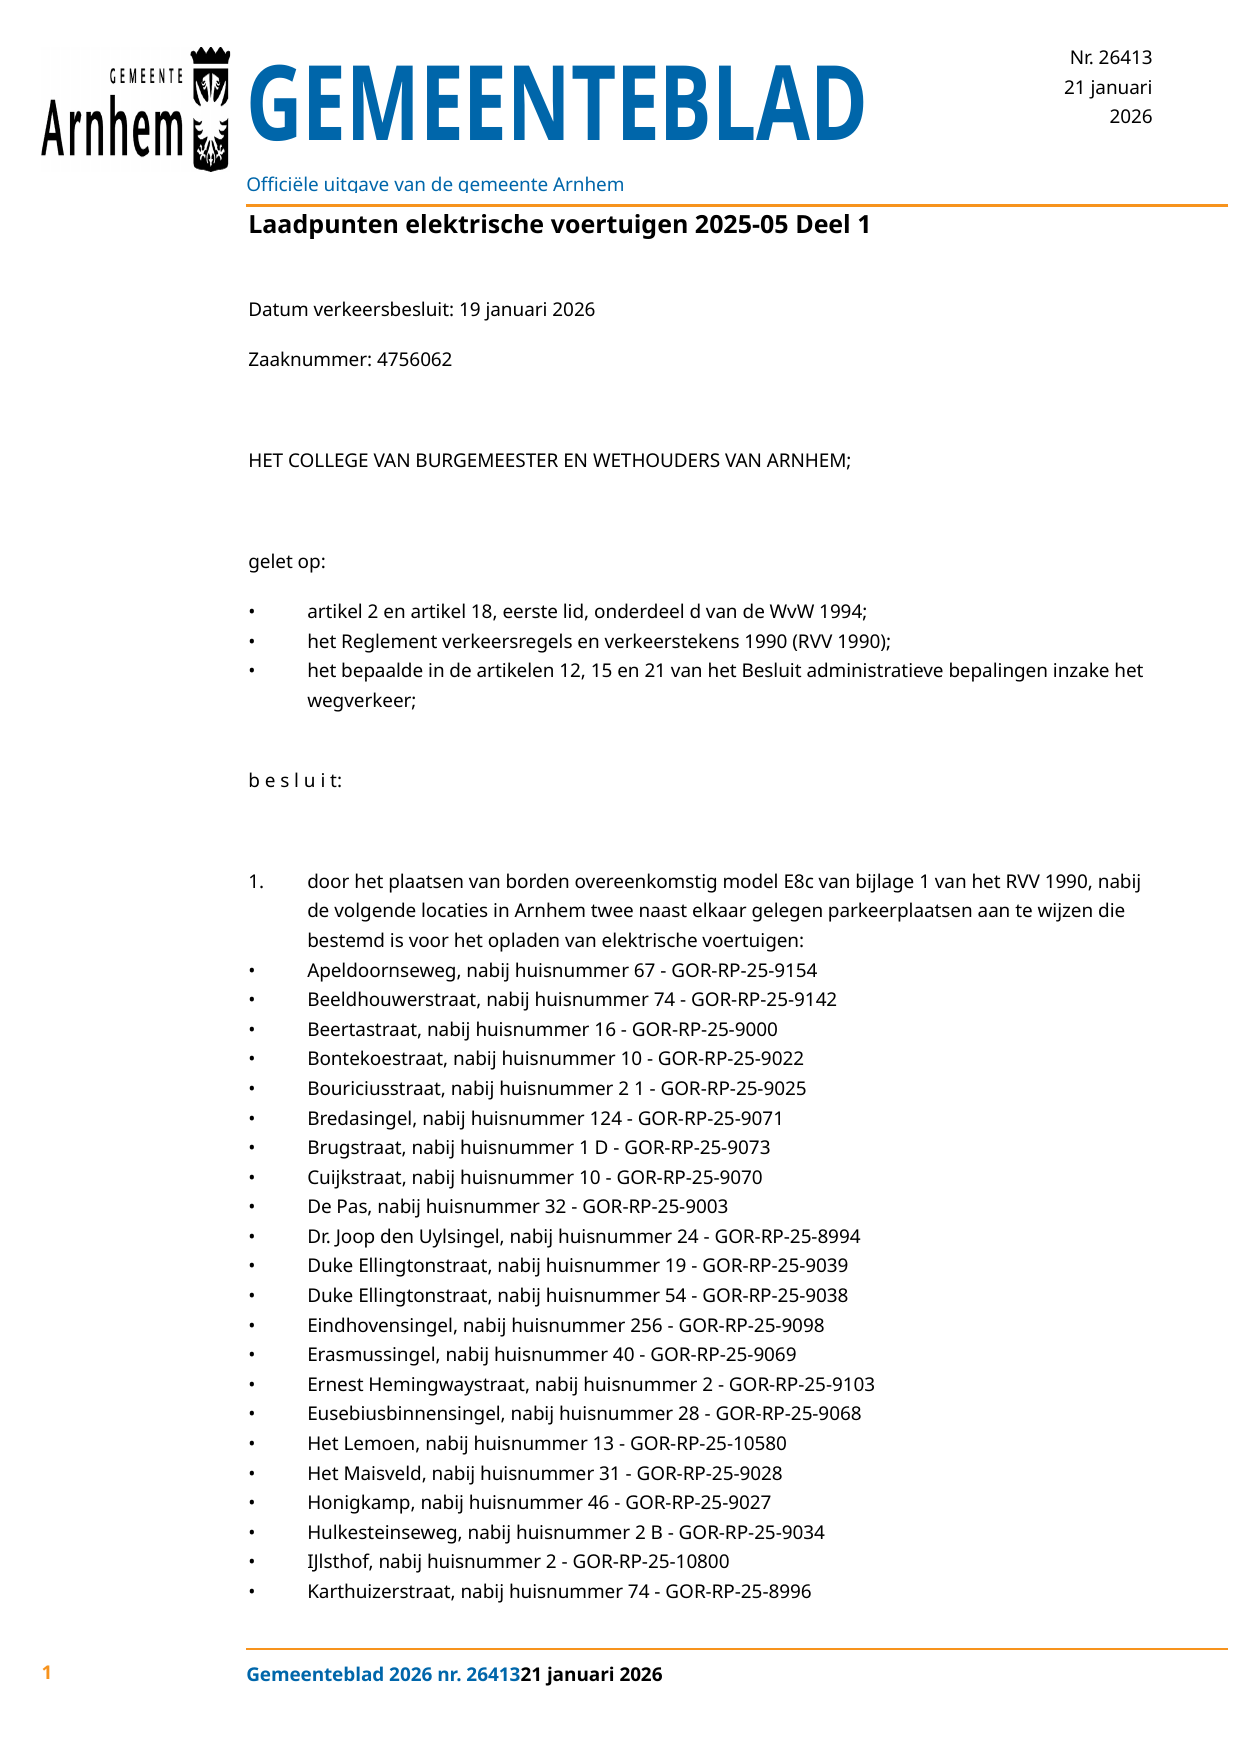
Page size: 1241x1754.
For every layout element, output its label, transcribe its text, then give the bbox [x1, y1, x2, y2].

list Dr. Joop den Uylsingel, nabij huisnummer 24 - GOR-RP-25-8994 [248, 1223, 1152, 1249]
list Honigkamp, nabij huisnummer 46 - GOR-RP-25-9027 [248, 1489, 1152, 1515]
list Karthuizerstraat, nabij huisnummer 74 - GOR-RP-25-8996 [248, 1578, 1152, 1604]
text Datum verkeersbesluit: 19 januari 2026 [248, 296, 1152, 322]
list Cuijkstraat, nabij huisnummer 10 - GOR-RP-25-9070 [248, 1164, 1152, 1190]
text b e s l u i t: [248, 767, 1152, 793]
list Apeldoornseweg, nabij huisnummer 67 - GOR-RP-25-9154 [248, 957, 1152, 983]
list Het Lemoen, nabij huisnummer 13 - GOR-RP-25-10580 [248, 1430, 1152, 1456]
list IJlsthof, nabij huisnummer 2 - GOR-RP-25-10800 [248, 1548, 1152, 1574]
list artikel 2 en artikel 18, eerste lid, onderdeel d van de WvW 1994; [248, 598, 1152, 624]
list Duke Ellingtonstraat, nabij huisnummer 19 - GOR-RP-25-9039 [248, 1253, 1152, 1278]
list Het Maisveld, nabij huisnummer 31 - GOR-RP-25-9028 [248, 1460, 1152, 1486]
list Erasmussingel, nabij huisnummer 40 - GOR-RP-25-9069 [248, 1341, 1152, 1367]
list Beertastraat, nabij huisnummer 16 - GOR-RP-25-9000 [248, 1016, 1152, 1042]
list Brugstraat, nabij huisnummer 1 D - GOR-RP-25-9073 [248, 1134, 1152, 1160]
text Zaaknummer: 4756062 [248, 346, 1152, 372]
text Laadpunten elektrische voertuigen 2025-05 Deel 1 [248, 207, 1152, 241]
list Eindhovensingel, nabij huisnummer 256 - GOR-RP-25-9098 [248, 1312, 1152, 1338]
list De Pas, nabij huisnummer 32 - GOR-RP-25-9003 [248, 1193, 1152, 1219]
list door het plaatsen van borden overeenkomstig model E8c van bijlage 1 van het RVV 1990, nabij de volgende locaties in Arnhem twee naast elkaar gelegen parkeerplaatsen aan te wijzen die bestemd is voor het opladen van elektrische voertuigen: [248, 868, 1152, 953]
list Hulkesteinseweg, nabij huisnummer 2 B - GOR-RP-25-9034 [248, 1519, 1152, 1545]
text HET COLLEGE VAN BURGEMEESTER EN WETHOUDERS VAN ARNHEM; [248, 447, 1152, 473]
picture [41, 47, 231, 172]
list Bredasingel, nabij huisnummer 124 - GOR-RP-25-9071 [248, 1105, 1152, 1131]
list het bepaalde in de artikelen 12, 15 en 21 van het Besluit administratieve bepalingen inzake het wegverkeer; [248, 658, 1152, 713]
list Eusebiusbinnensingel, nabij huisnummer 28 - GOR-RP-25-9068 [248, 1401, 1152, 1426]
list Beeldhouwerstraat, nabij huisnummer 74 - GOR-RP-25-9142 [248, 986, 1152, 1012]
list Duke Ellingtonstraat, nabij huisnummer 54 - GOR-RP-25-9038 [248, 1282, 1152, 1308]
text gelet op: [248, 548, 1152, 574]
list Bontekoestraat, nabij huisnummer 10 - GOR-RP-25-9022 [248, 1046, 1152, 1071]
list Ernest Hemingwaystraat, nabij huisnummer 2 - GOR-RP-25-9103 [248, 1371, 1152, 1397]
list Bouriciusstraat, nabij huisnummer 2 1 - GOR-RP-25-9025 [248, 1075, 1152, 1101]
list het Reglement verkeersregels en verkeerstekens 1990 (RVV 1990); [248, 628, 1152, 654]
